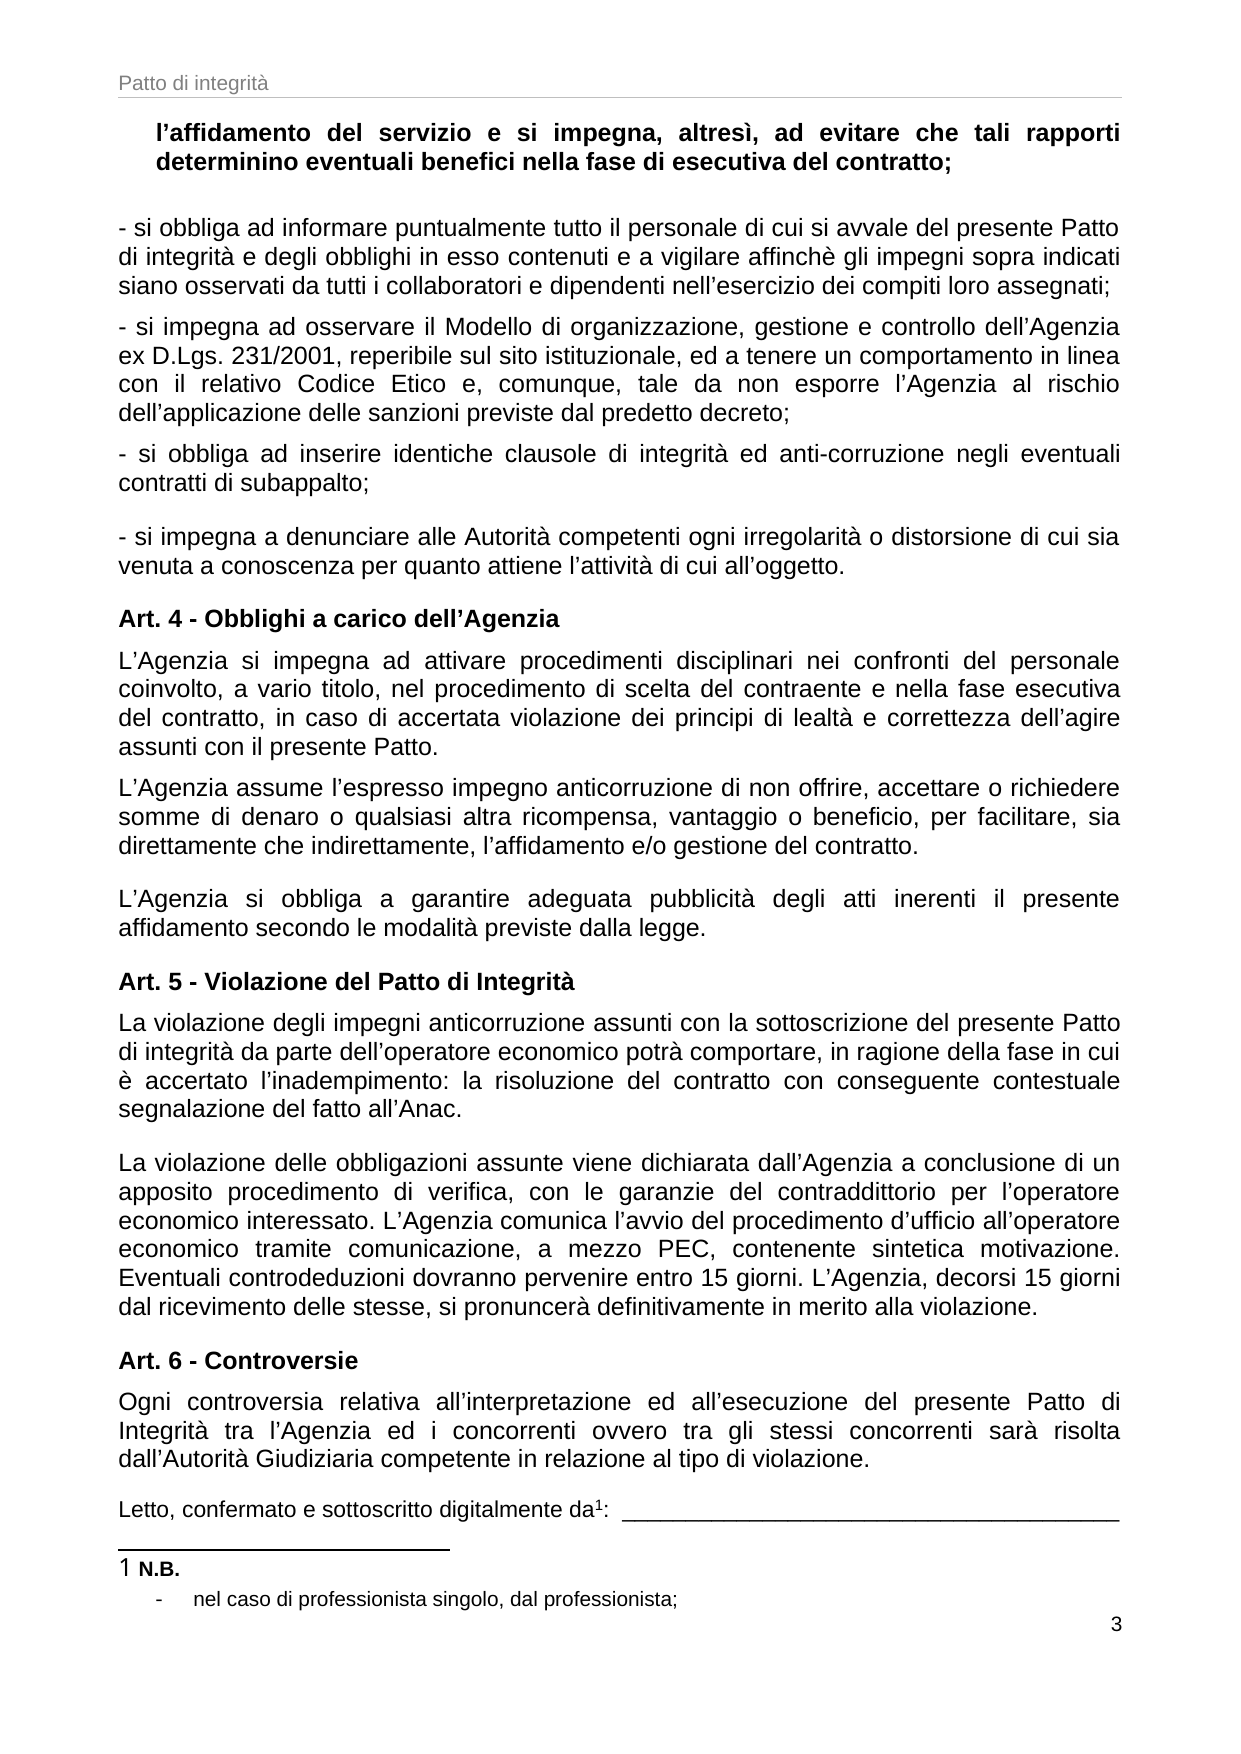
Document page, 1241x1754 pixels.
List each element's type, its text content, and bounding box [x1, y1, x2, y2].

text Letto, confermato e sottoscritto digitalmente da: _______________________________________ [118, 1496, 1122, 1522]
text L’Agenzia si impegna ad attivare procedimenti disciplinari nei confronti del personale coinvolto, a vario titolo, nel procedimento di scelta del contraente e nella fase esecutiva del contratto, in caso di accertata violazione dei principi di lealtà e correttezza dell’agire assunti con il presente Patto. [118, 646, 1122, 761]
text - si impegna a denunciare alle Autorità competenti ogni irregolarità o distorsione di cui sia venuta a conoscenza per quanto attiene l’attività di cui all’oggetto. [118, 522, 1122, 579]
text La violazione degli impegni anticorruzione assunti con la sottoscrizione del presente Patto di integrità da parte dell’operatore economico potrà comportare, in ragione della fase in cui è accertato l’inadempimento: la risoluzione del contratto con conseguente contestuale segnalazione del fatto all’Anac. [118, 1008, 1122, 1123]
text Ogni controversia relativa all’interpretazione ed all’esecuzione del presente Patto di Integrità tra l’Agenzia ed i concorrenti ovvero tra gli stessi concorrenti sarà risolta dall’Autorità Giudiziaria competente in relazione al tipo di violazione. [118, 1387, 1122, 1473]
text - si obbliga ad informare puntualmente tutto il personale di cui si avvale del presente Patto di integrità e degli obblighi in esso contenuti e a vigilare affinchè gli impegni sopra indicati siano osservati da tutti i collaboratori e dipendenti nell’esercizio dei compiti loro assegnati; [118, 213, 1122, 299]
text Art. 4 - Obblighi a carico dell’Agenzia [118, 604, 1122, 633]
list nel caso di professionista singolo, dal professionista; [156, 1584, 1122, 1612]
text - si obbliga ad inserire identiche clausole di integrità ed anti-corruzione negli eventuali contratti di subappalto; [118, 439, 1122, 497]
text - si impegna ad osservare il Modello di organizzazione, gestione e controllo dell’Agenzia ex D.Lgs. 231/2001, reperibile sul sito istituzionale, ed a tenere un comportamento in linea con il relativo Codice Etico e, comunque, tale da non esporre l’Agenzia al rischio dell’applicazione delle sanzioni previste dal predetto decreto; [118, 312, 1122, 427]
text Art. 6 - Controversie [118, 1346, 1122, 1374]
text Art. 5 - Violazione del Patto di Integrità [118, 967, 1122, 996]
text N.B. [118, 1550, 1122, 1584]
text L’Agenzia assume l’espresso impegno anticorruzione di non offrire, accettare o richiedere somme di denaro o qualsiasi altra ricompensa, vantaggio o beneficio, per facilitare, sia direttamente che indirettamente, l’affidamento e/o gestione del contratto. [118, 773, 1122, 859]
text La violazione delle obbligazioni assunte viene dichiarata dall’Agenzia a conclusione di un apposito procedimento di verifica, con le garanzie del contraddittorio per l’operatore economico interessato. L’Agenzia comunica l’avvio del procedimento d’ufficio all’operatore economico tramite comunicazione, a mezzo PEC, contenente sintetica motivazione. Eventuali controdeduzioni dovranno pervenire entro 15 giorni. L’Agenzia, decorsi 15 giorni dal ricevimento delle stesse, si pronuncerà definitivamente in merito alla violazione. [118, 1148, 1122, 1321]
text l’affidamento del servizio e si impegna, altresì, ad evitare che tali rapporti determinino eventuali benefici nella fase di esecutiva del contratto; [156, 118, 1122, 176]
text L’Agenzia si obbliga a garantire adeguata pubblicità degli atti inerenti il presente affidamento secondo le modalità previste dalla legge. [118, 884, 1122, 942]
